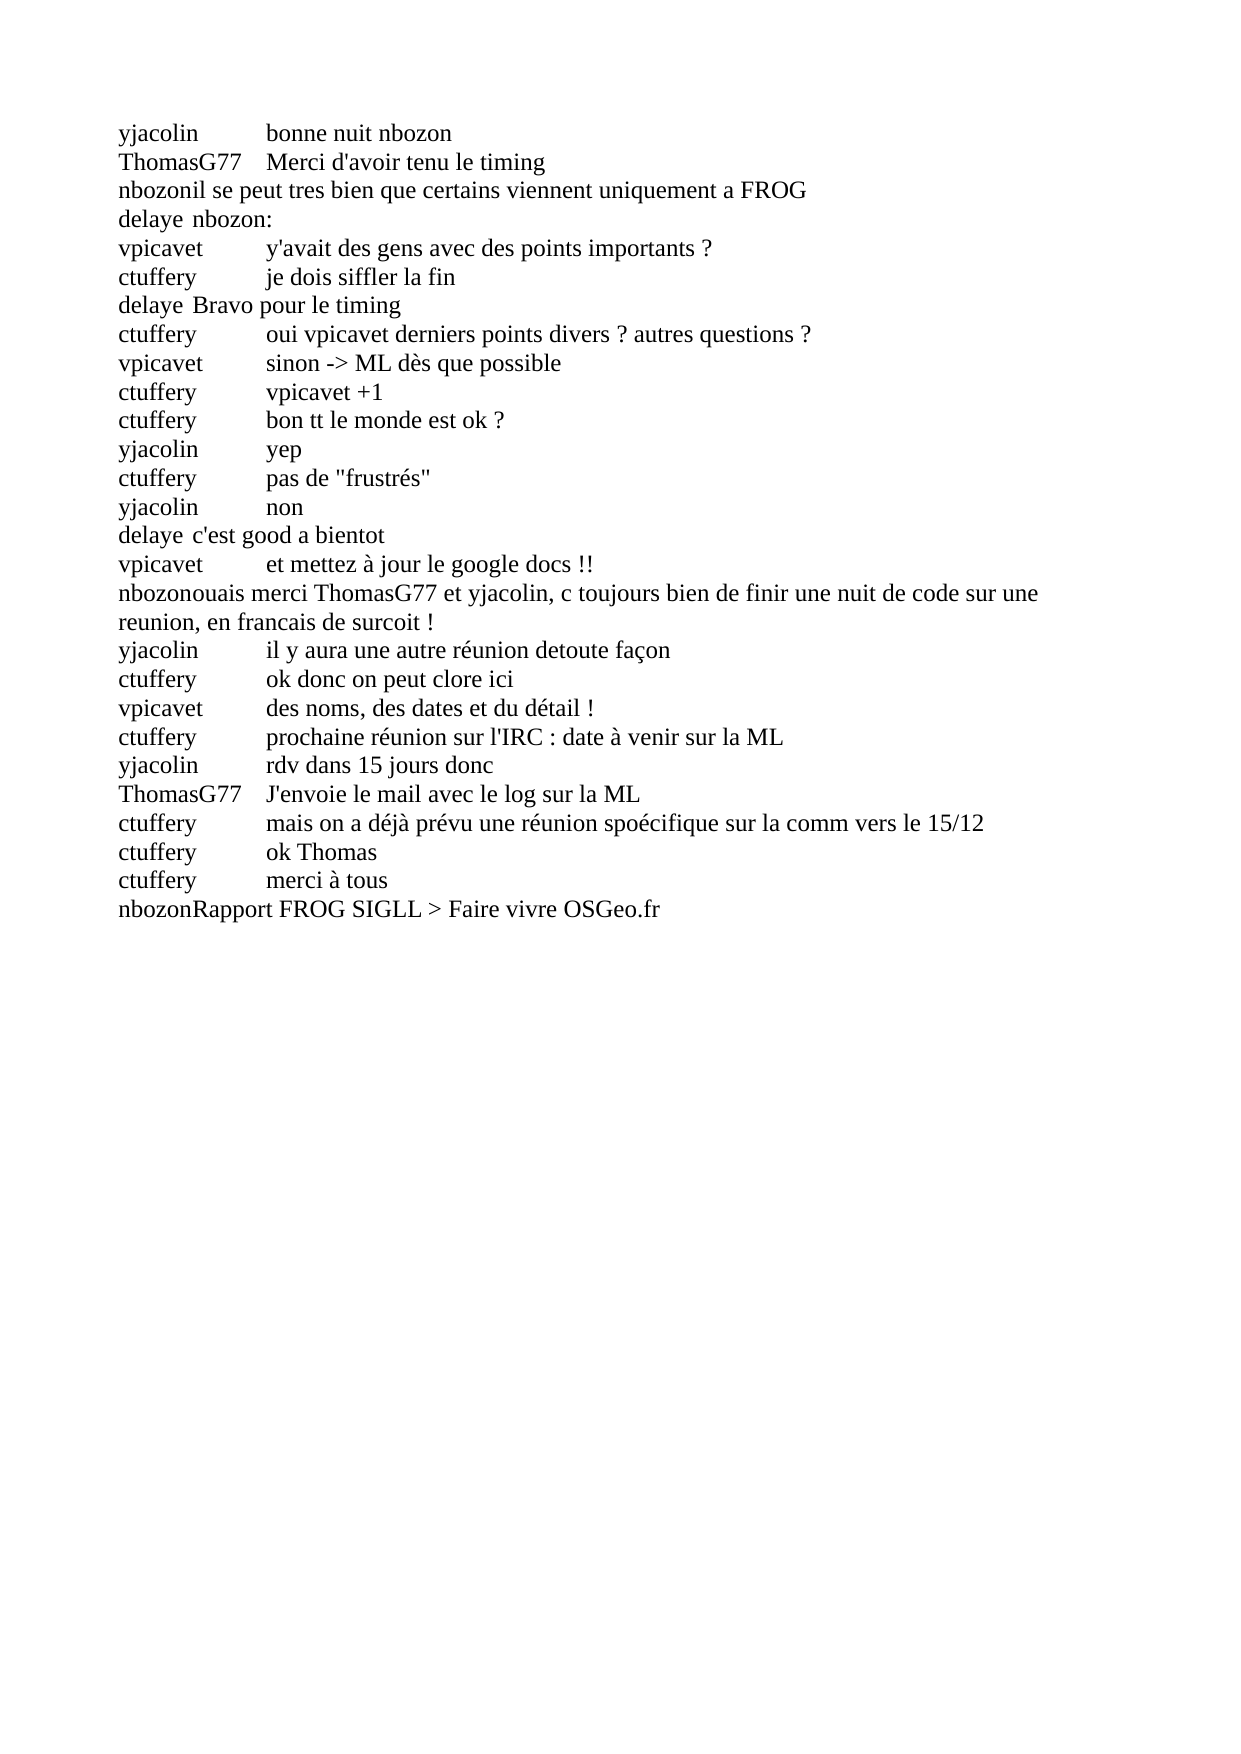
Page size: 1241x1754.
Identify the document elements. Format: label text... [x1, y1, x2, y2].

text ctuffery ok Thomas [118, 837, 1122, 866]
text ctuffery ok donc on peut clore ici [118, 664, 1122, 693]
text ctuffery oui vpicavet derniers points divers ? autres questions ? [118, 319, 1122, 348]
text ctuffery mais on a déjà prévu une réunion spoécifique sur la comm vers le 15/12 [118, 808, 1122, 837]
text nbozon ouais merci ThomasG77 et yjacolin, c toujours bien de finir une nuit de code sur une reunion, en francais de surcoit ! [118, 578, 1122, 636]
text delaye c'est good a bientot [118, 521, 1122, 549]
text delaye Bravo pour le timing [118, 291, 1122, 319]
text yjacolin yep [118, 434, 1122, 463]
text delaye nbozon: [118, 204, 1122, 233]
text nbozon il se peut tres bien que certains viennent uniquement a FROG [118, 176, 1122, 204]
text ctuffery je dois siffler la fin [118, 262, 1122, 291]
text ctuffery merci à tous [118, 866, 1122, 894]
text vpicavet et mettez à jour le google docs !! [118, 549, 1122, 578]
text ctuffery vpicavet +1 [118, 377, 1122, 406]
text yjacolin il y aura une autre réunion detoute façon [118, 636, 1122, 664]
text ThomasG77 Merci d'avoir tenu le timing [118, 147, 1122, 176]
text yjacolin rdv dans 15 jours donc [118, 751, 1122, 779]
text ctuffery pas de "frustrés" [118, 463, 1122, 492]
text yjacolin bonne nuit nbozon [118, 118, 1122, 147]
text ThomasG77 J'envoie le mail avec le log sur la ML [118, 779, 1122, 808]
text vpicavet y'avait des gens avec des points importants ? [118, 233, 1122, 262]
text yjacolin non [118, 492, 1122, 521]
text vpicavet des noms, des dates et du détail ! [118, 693, 1122, 722]
text nbozon Rapport FROG SIGLL > Faire vivre OSGeo.fr [118, 894, 1122, 923]
text ctuffery prochaine réunion sur l'IRC : date à venir sur la ML [118, 722, 1122, 751]
text vpicavet sinon -> ML dès que possible [118, 348, 1122, 377]
text ctuffery bon tt le monde est ok ? [118, 406, 1122, 434]
